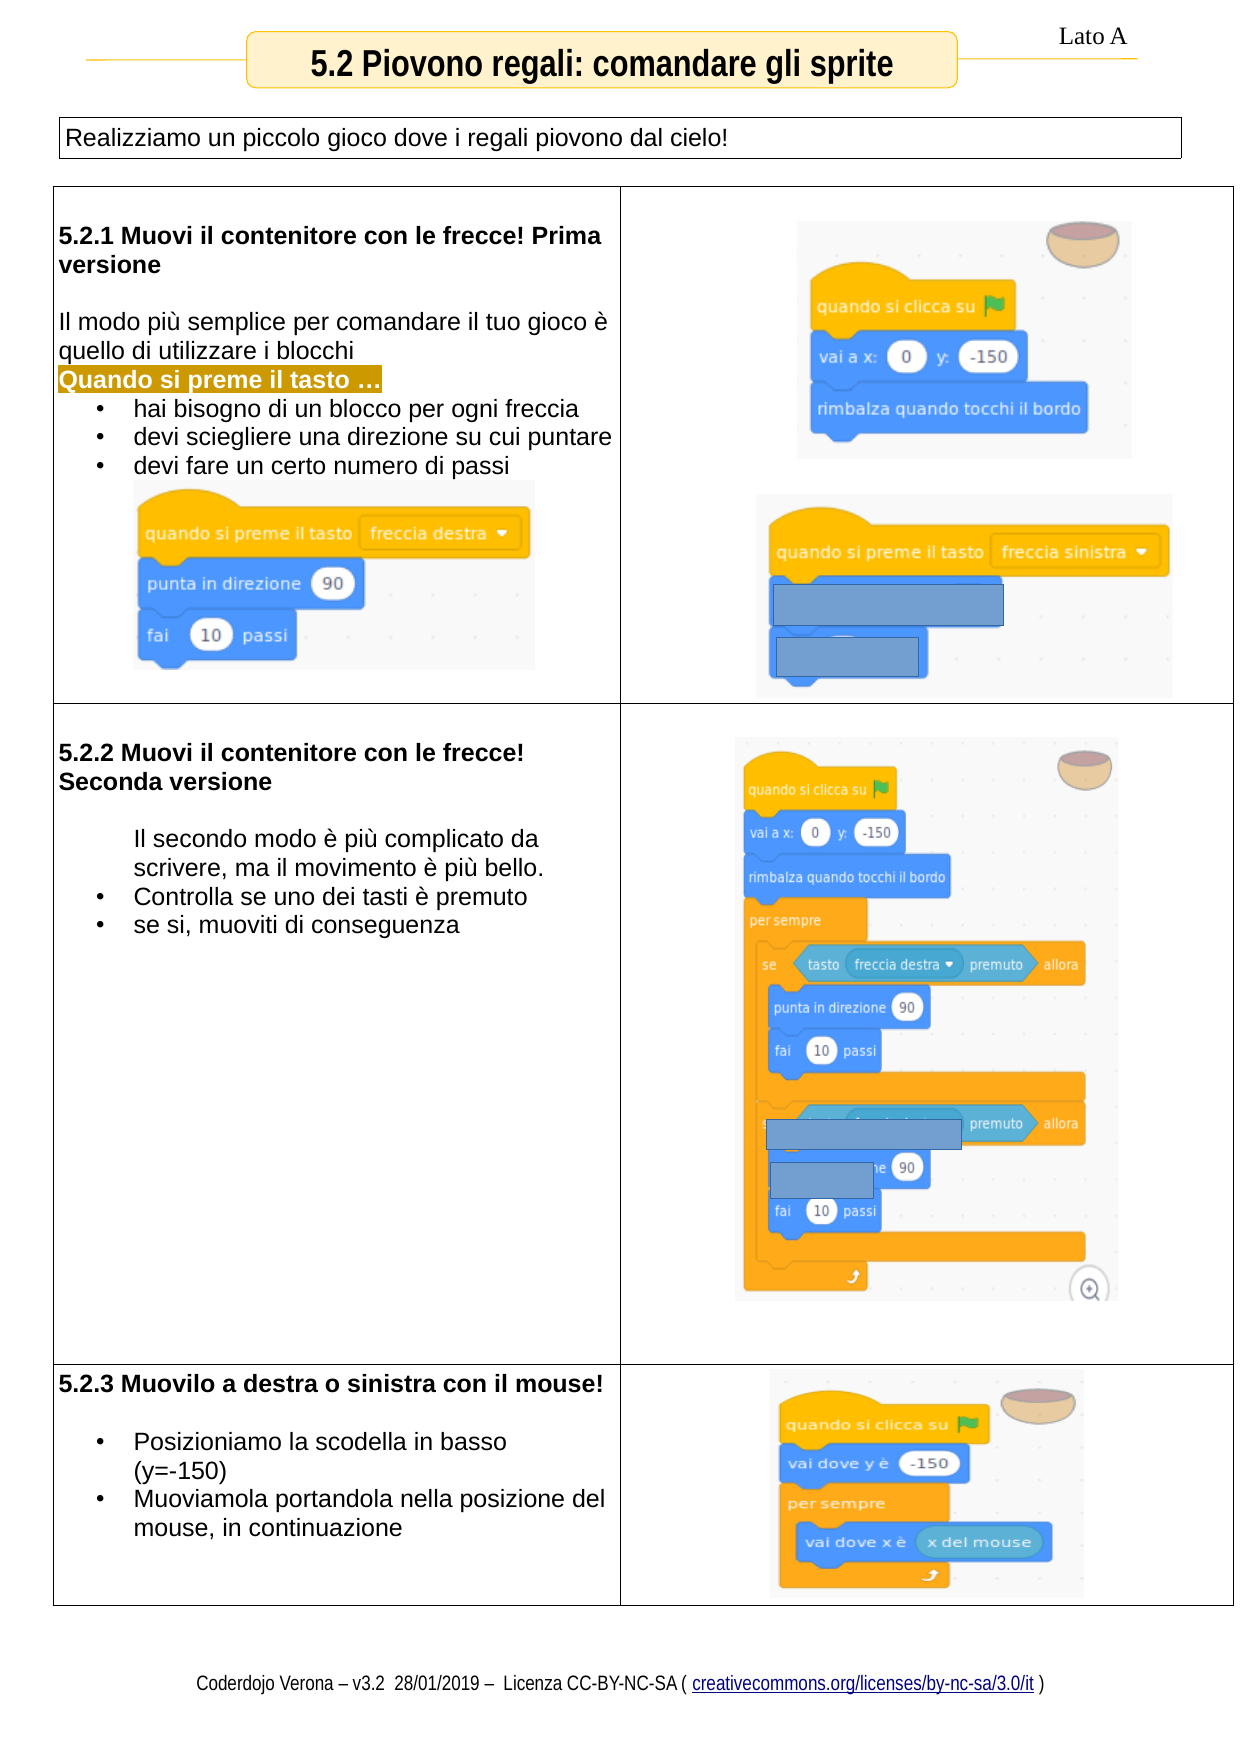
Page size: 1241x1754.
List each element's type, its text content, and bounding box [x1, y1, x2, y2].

picture [755, 494, 1173, 698]
table_header Realizziamo un piccolo gioco dove i regali piovono dal cielo! [60, 118, 1181, 158]
table_cell 5.2.2 Muovi il contenitore con le frecce! Seconda versione Il secondo modo è più complicato da scrivere, ma il movimento è più bello. Controlla se uno dei tasti è premuto se si, muoviti di conseguenza [54, 704, 620, 1363]
table_cell 5.2.3 Muovilo a destra o sinistra con il mouse! Posizioniamo la scodella in basso (y=-150) Muoviamola portandola nella posizione del mouse, in continuazione [54, 1365, 620, 1605]
picture [133, 480, 535, 670]
table_cell [621, 1365, 1233, 1605]
table_cell [621, 704, 1233, 1363]
table_header [621, 187, 1233, 703]
picture [769, 1369, 1084, 1598]
picture [796, 221, 1132, 459]
table_header 5.2.1 Muovi il contenitore con le frecce! Prima versione Il modo più semplice per comandare il tuo gioco è quello di utilizzare i blocchi Quando si preme il tasto … hai bisogno di un blocco per ogni freccia devi sciegliere una direzione su cui puntare devi fare un certo numero di passi [54, 187, 620, 703]
picture [735, 737, 1119, 1301]
